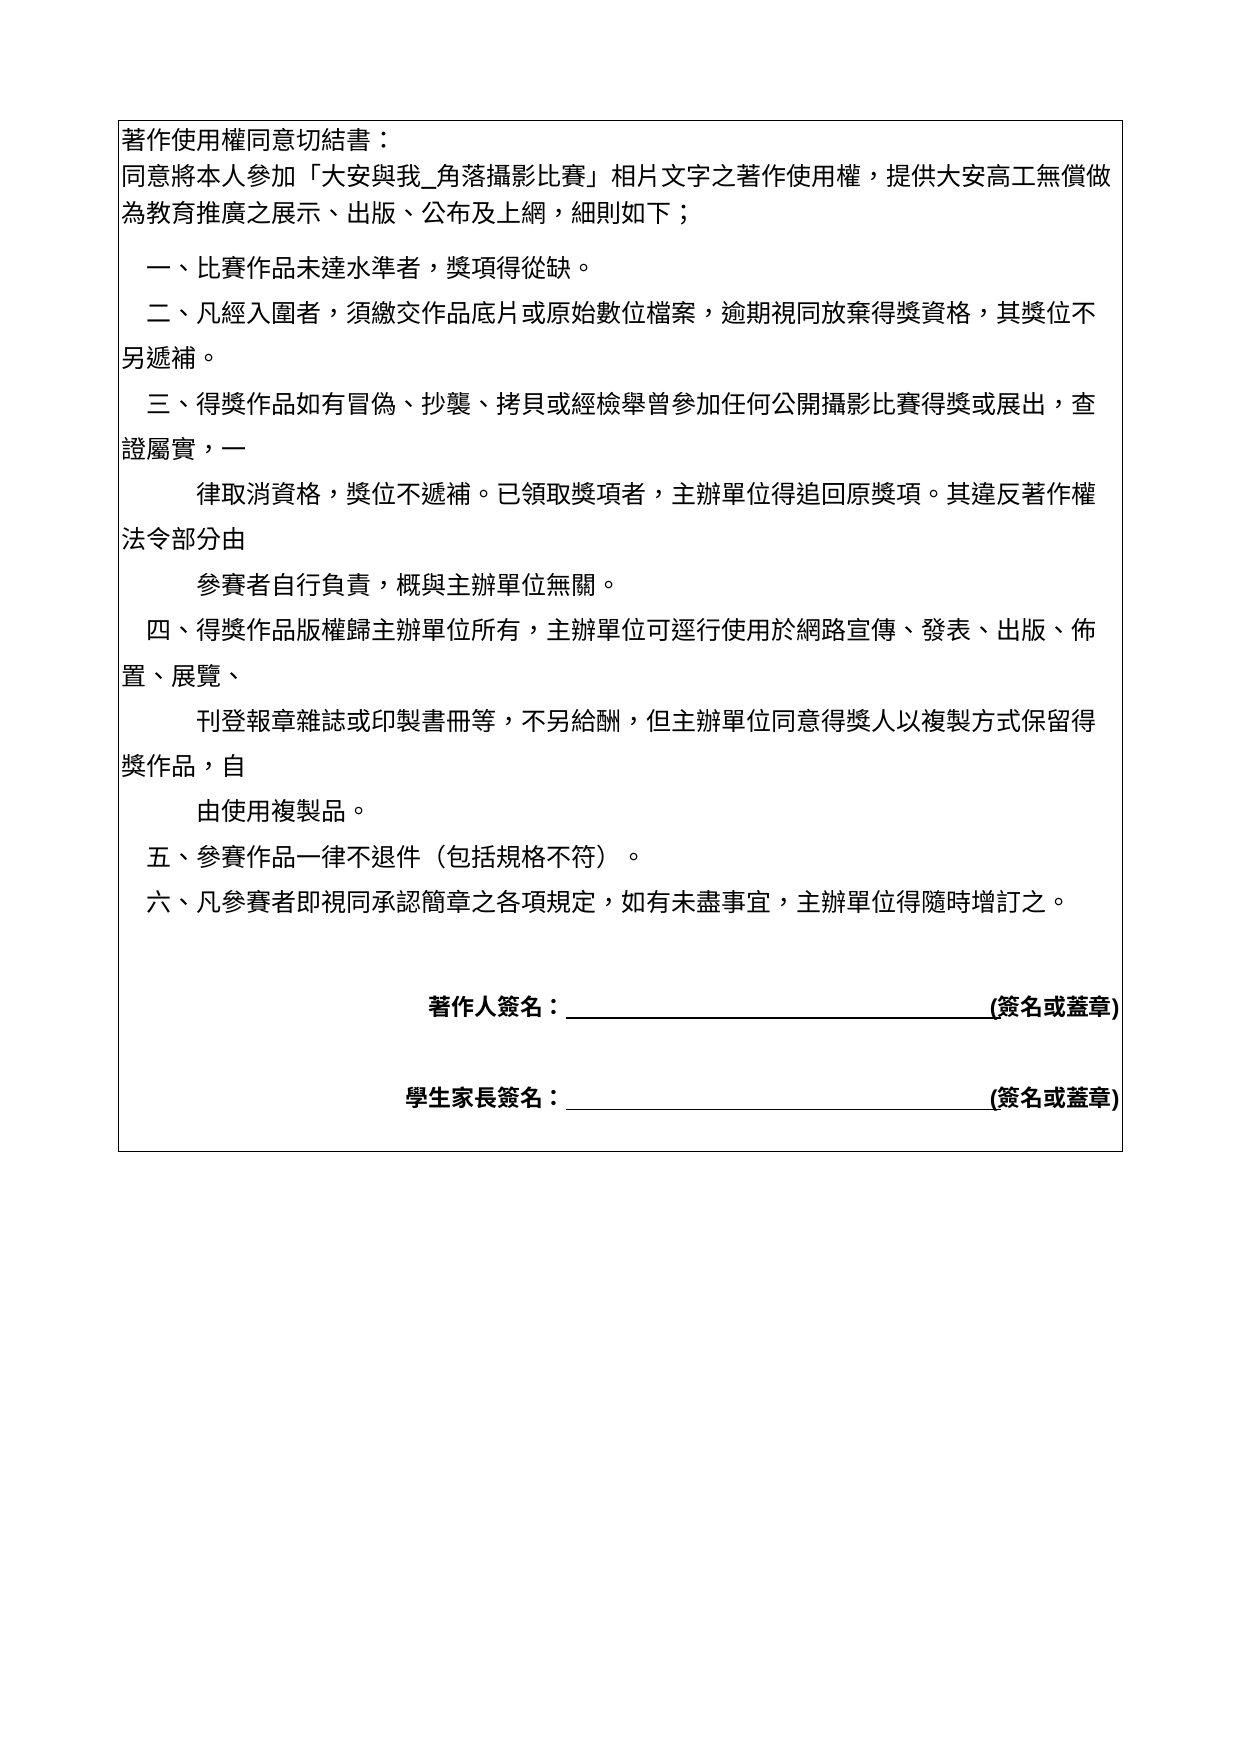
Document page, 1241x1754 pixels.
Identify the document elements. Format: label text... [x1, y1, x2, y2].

table_cell 著作使用權同意切結書： 同意將本人參加「大安與我_角落攝影比賽」相片文字之著作使用權，提供大安高工無償做為教育推廣之展示、出版、公布及上網，細則如下； 一、比賽作品未達水準者，獎項得從缺。 二、凡經入圍者，須繳交作品底片或原始數位檔案，逾期視同放棄得獎資格，其獎位不另遞補。 三、得獎作品如有冒偽、抄襲、拷貝或經檢舉曾參加任何公開攝影比賽得獎或展出，查證屬實，一 律取消資格，獎位不遞補。已領取獎項者，主辦單位得追回原獎項。其違反著作權法令部分由 參賽者自行負責，概與主辦單位無關。 四、得獎作品版權歸主辦單位所有，主辦單位可逕行使用於網路宣傳、發表、出版、佈置、展覽、 刊登報章雜誌或印製書冊等，不另給酬，但主辦單位同意得獎人以複製方式保留得獎作品，自 由使用複製品。 五、參賽作品一律不退件（包括規格不符）。 六、凡參賽者即視同承認簡章之各項規定，如有未盡事宜，主辦單位得隨時增訂之。 著作人簽名： (簽名或蓋章) 學生家長簽名： (簽名或蓋章) [119, 121, 1122, 1151]
